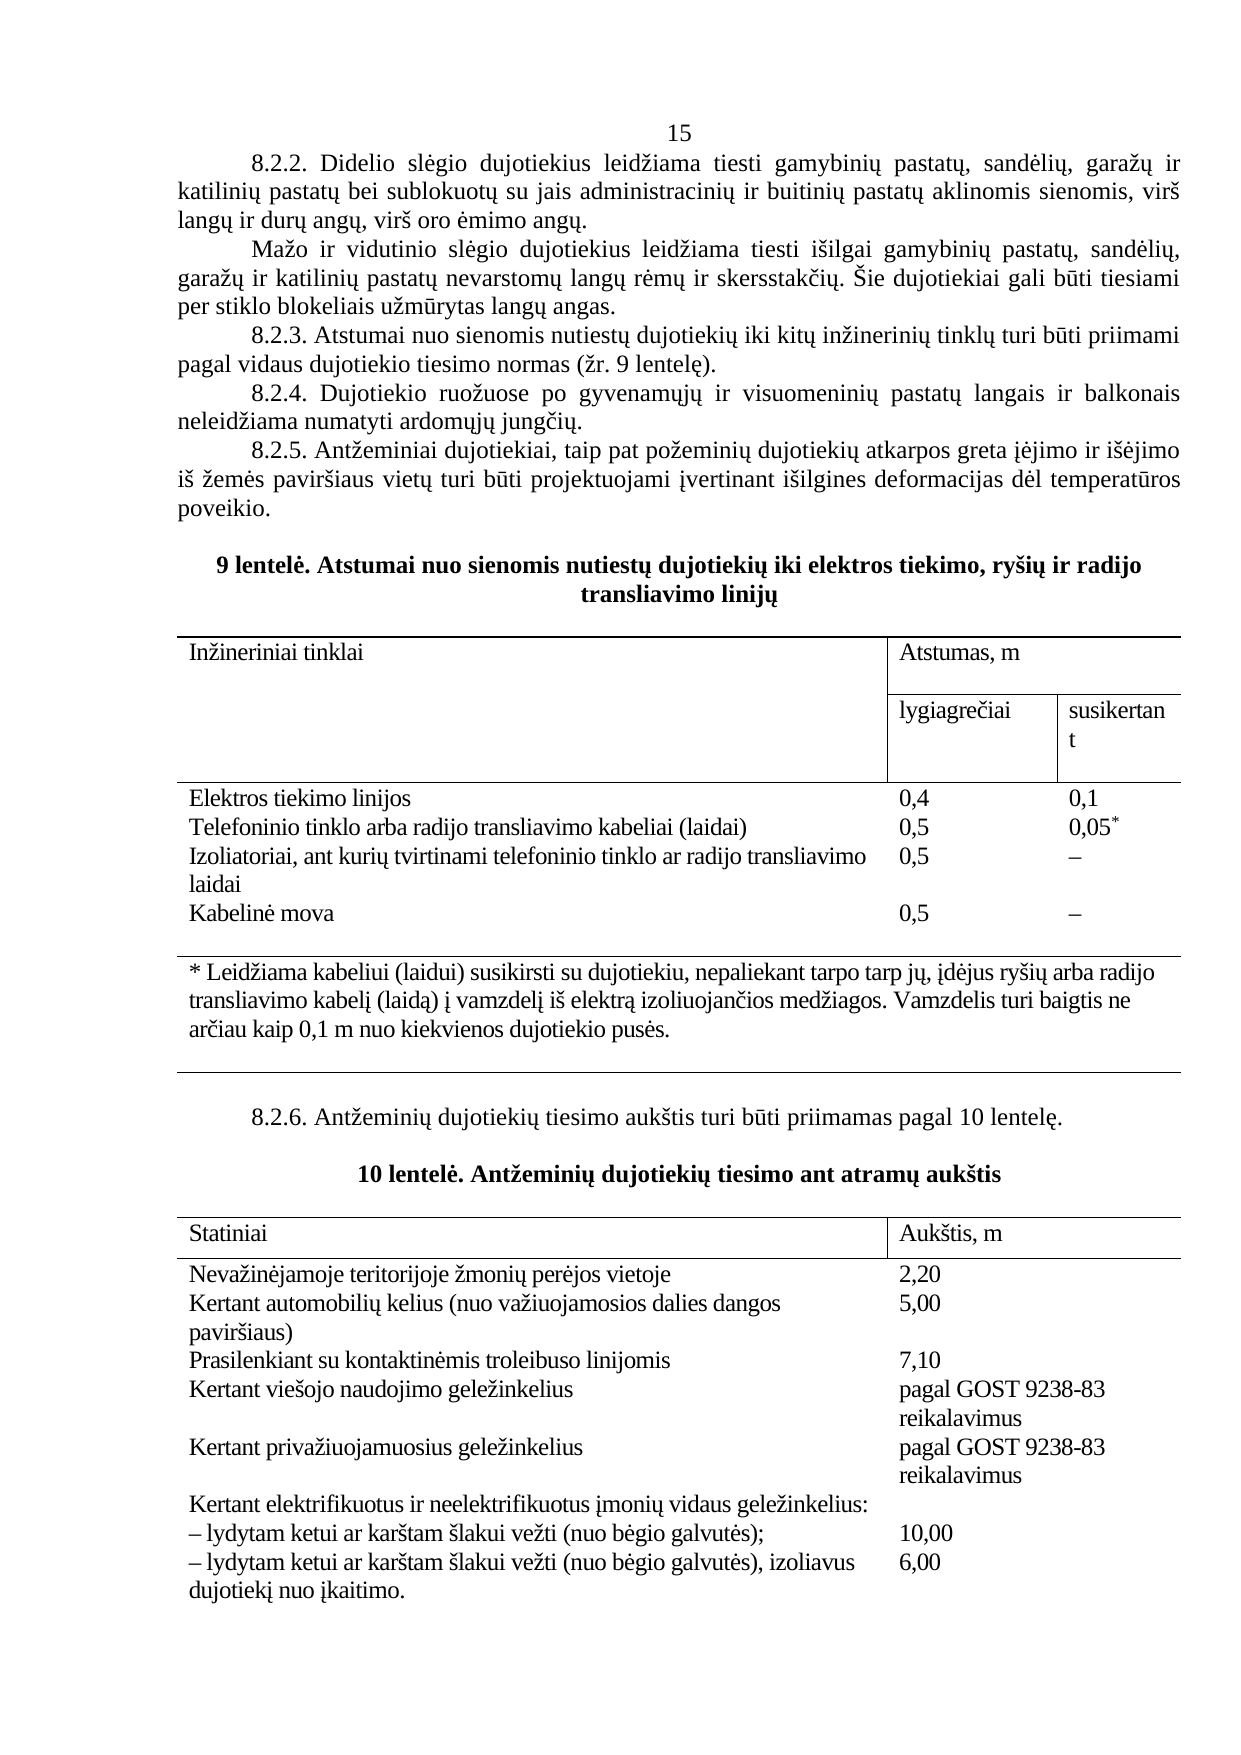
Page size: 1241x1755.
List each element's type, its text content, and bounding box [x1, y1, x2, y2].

table_cell pagal GOST 9238-83 reikalavimus [888, 1432, 1181, 1489]
table_cell [1058, 927, 1181, 956]
text 8.2.2. Didelio slėgio dujotiekius leidžiama tiesti gamybinių pastatų, sandėlių, garažų ir katilinių pastatų bei sublokuotų su jais administracinių ir buitinių pastatų aklinomis sienomis, virš langų ir durų angų, virš oro ėmimo angų. [177, 148, 1181, 234]
table_cell 5,00 [888, 1288, 1181, 1346]
text 8.2.6. Antžeminių dujotiekių tiesimo aukštis turi būti priimamas pagal 10 lentelę. [177, 1102, 1181, 1130]
table_cell Izoliatoriai, ant kurių tvirtinami telefoninio tinklo ar radijo transliavimo laidai [177, 841, 888, 898]
table_cell – lydytam ketui ar karštam šlakui vežti (nuo bėgio galvutės), izoliavus dujotiekį nuo įkaitimo. [177, 1547, 888, 1604]
table_cell [888, 1043, 1057, 1072]
table_cell pagal GOST 9238-83 reikalavimus [888, 1374, 1181, 1432]
table_cell [888, 1489, 1181, 1518]
table_header Aukštis, m [888, 1218, 1181, 1258]
table_cell 0,5 [888, 841, 1057, 898]
table_cell Kertant viešojo naudojimo geležinkelius [177, 1374, 888, 1432]
table_header Atstumas, m [888, 638, 1181, 694]
table_cell Kertant elektrifikuotus ir neelektrifikuotus įmonių vidaus geležinkelius: [177, 1489, 888, 1518]
table_cell Telefoninio tinklo arba radijo transliavimo kabeliai (laidai) [177, 812, 888, 841]
text 10 lentelė. Antžeminių dujotiekių tiesimo ant atramų aukštis [177, 1159, 1181, 1188]
table_cell [1058, 753, 1181, 782]
table_cell 10,00 [888, 1518, 1181, 1547]
table_cell 0,1 [1058, 783, 1181, 812]
table_cell – lydytam ketui ar karštam šlakui vežti (nuo bėgio galvutės); [177, 1518, 888, 1547]
table_cell Prasilenkiant su kontaktinėmis troleibuso linijomis [177, 1346, 888, 1374]
table_cell 0,4 [888, 783, 1057, 812]
table_cell lygiagrečiai [888, 695, 1057, 752]
table_cell [177, 927, 888, 956]
table_cell [177, 1043, 888, 1072]
text 8.2.3. Atstumai nuo sienomis nutiestų dujotiekių iki kitų inžinerinių tinklų turi būti priimami pagal vidaus dujotiekio tiesimo normas (žr. 9 lentelę). [177, 320, 1181, 378]
table_cell Nevažinėjamoje teritorijoje žmonių perėjos vietoje [177, 1259, 888, 1288]
table_cell Kabelinė mova [177, 898, 888, 927]
table_cell 0,5 [888, 812, 1057, 841]
table_cell [1058, 1043, 1181, 1072]
table_cell – [1058, 898, 1181, 927]
table_cell 7,10 [888, 1346, 1181, 1374]
table_cell Elektros tiekimo linijos [177, 783, 888, 812]
table_cell 0,5 [888, 898, 1057, 927]
table_cell 2,20 [888, 1259, 1181, 1288]
table_header Statiniai [177, 1218, 887, 1258]
table_cell Kertant automobilių kelius (nuo važiuojamosios dalies dangos paviršiaus) [177, 1288, 888, 1346]
table_cell * Leidžiama kabeliui (laidui) susikirsti su dujotiekiu, nepaliekant tarpo tarp jų, įdėjus ryšių arba radijo transliavimo kabelį (laidą) į vamzdelį iš elektrą izoliuojančios medžiagos. Vamzdelis turi baigtis ne arčiau kaip 0,1 m nuo kiekvienos dujotiekio pusės. [177, 957, 1181, 1043]
table_cell – [1058, 841, 1181, 898]
table_cell susikertant [1058, 695, 1181, 752]
text 8.2.5. Antžeminiai dujotiekiai, taip pat požeminių dujotiekių atkarpos greta įėjimo ir išėjimo iš žemės paviršiaus vietų turi būti projektuojami įvertinant išilgines deformacijas dėl temperatūros poveikio. [177, 435, 1181, 521]
table_cell 0,05* [1058, 812, 1181, 841]
text Mažo ir vidutinio slėgio dujotiekius leidžiama tiesti išilgai gamybinių pastatų, sandėlių, garažų ir katilinių pastatų nevarstomų langų rėmų ir skersstakčių. Šie dujotiekiai gali būti tiesiami per stiklo blokeliais užmūrytas langų angas. [177, 234, 1181, 320]
table_header Inžineriniai tinklai [177, 638, 887, 782]
table_cell Kertant privažiuojamuosius geležinkelius [177, 1432, 888, 1489]
table_cell [888, 927, 1057, 956]
text 8.2.4. Dujotiekio ruožuose po gyvenamųjų ir visuomeninių pastatų langais ir balkonais neleidžiama numatyti ardomųjų jungčių. [177, 378, 1181, 435]
table_cell 6,00 [888, 1547, 1181, 1604]
table_cell [888, 753, 1057, 782]
text 9 lentelė. Atstumai nuo sienomis nutiestų dujotiekių iki elektros tiekimo, ryšių ir radijo transliavimo linijų [177, 550, 1181, 608]
